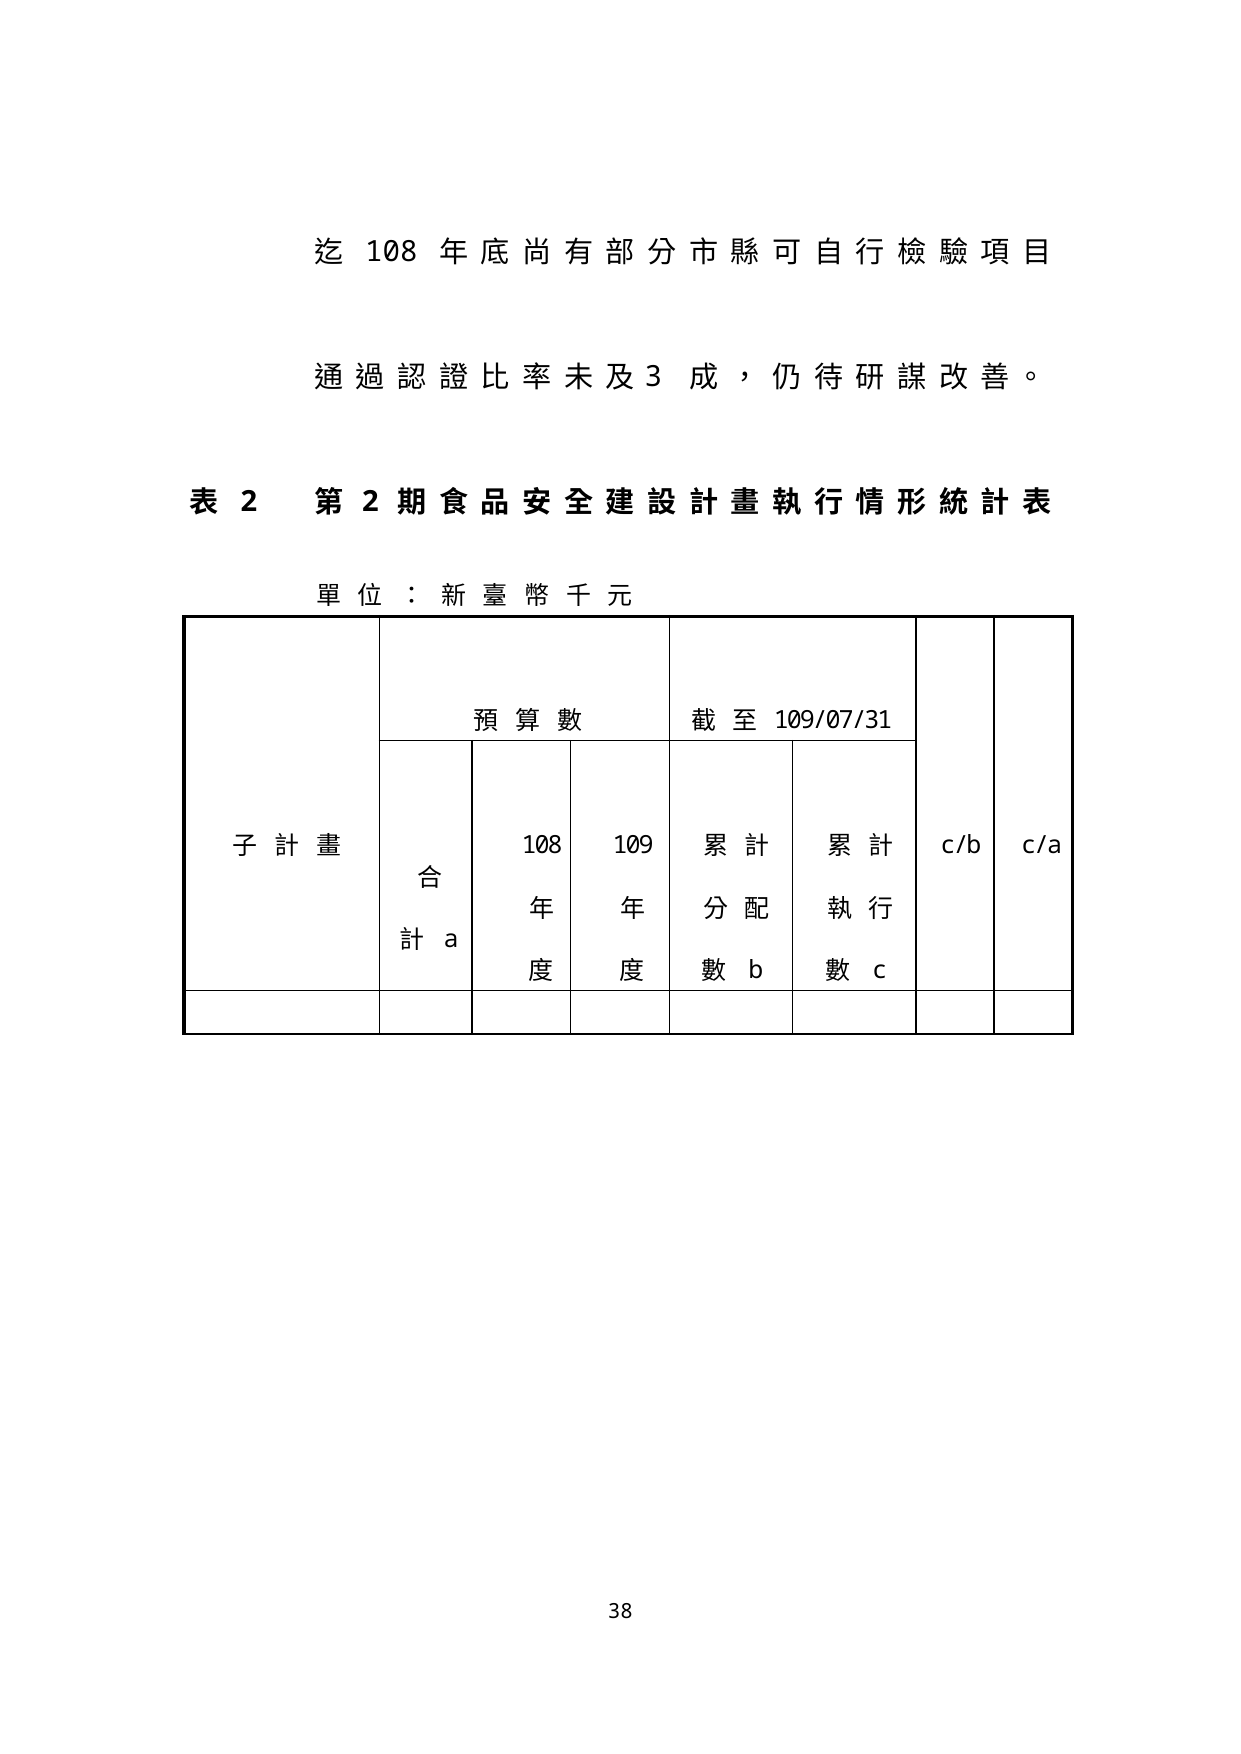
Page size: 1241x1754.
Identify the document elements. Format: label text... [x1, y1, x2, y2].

table_cell 326,176 [793, 991, 915, 1033]
table_cell 240,000 [473, 991, 570, 1033]
table_header c/b [917, 618, 993, 990]
text 迄108年底尚有部分市縣可自行檢驗項目通過認證比率未及3 成，仍待研謀改善。 [271, 177, 1058, 427]
table_cell 93.54% [917, 991, 993, 1033]
table_cell 總計 [186, 991, 379, 1033]
table_cell 109年度 [571, 741, 669, 990]
table_cell 321,540 [571, 991, 669, 1033]
table_header 子計畫 [186, 618, 379, 990]
table_cell 58.09% [995, 991, 1071, 1033]
table_cell 累計分配數b [670, 741, 792, 990]
text 表2 第2期食品安全建設計畫執行情形統計表 單位：新臺幣千元 [183, 427, 1058, 615]
table_header c/a [995, 618, 1071, 990]
table_cell 561,540 [380, 991, 471, 1033]
table_cell 累計執行數c [793, 741, 915, 990]
table_header 預算數 [380, 618, 669, 740]
table_cell 合計a [380, 741, 471, 990]
table_cell 348,719 [670, 991, 792, 1033]
table_cell 108年度 [473, 741, 570, 990]
table_header 截至109/07/31 [670, 618, 915, 740]
